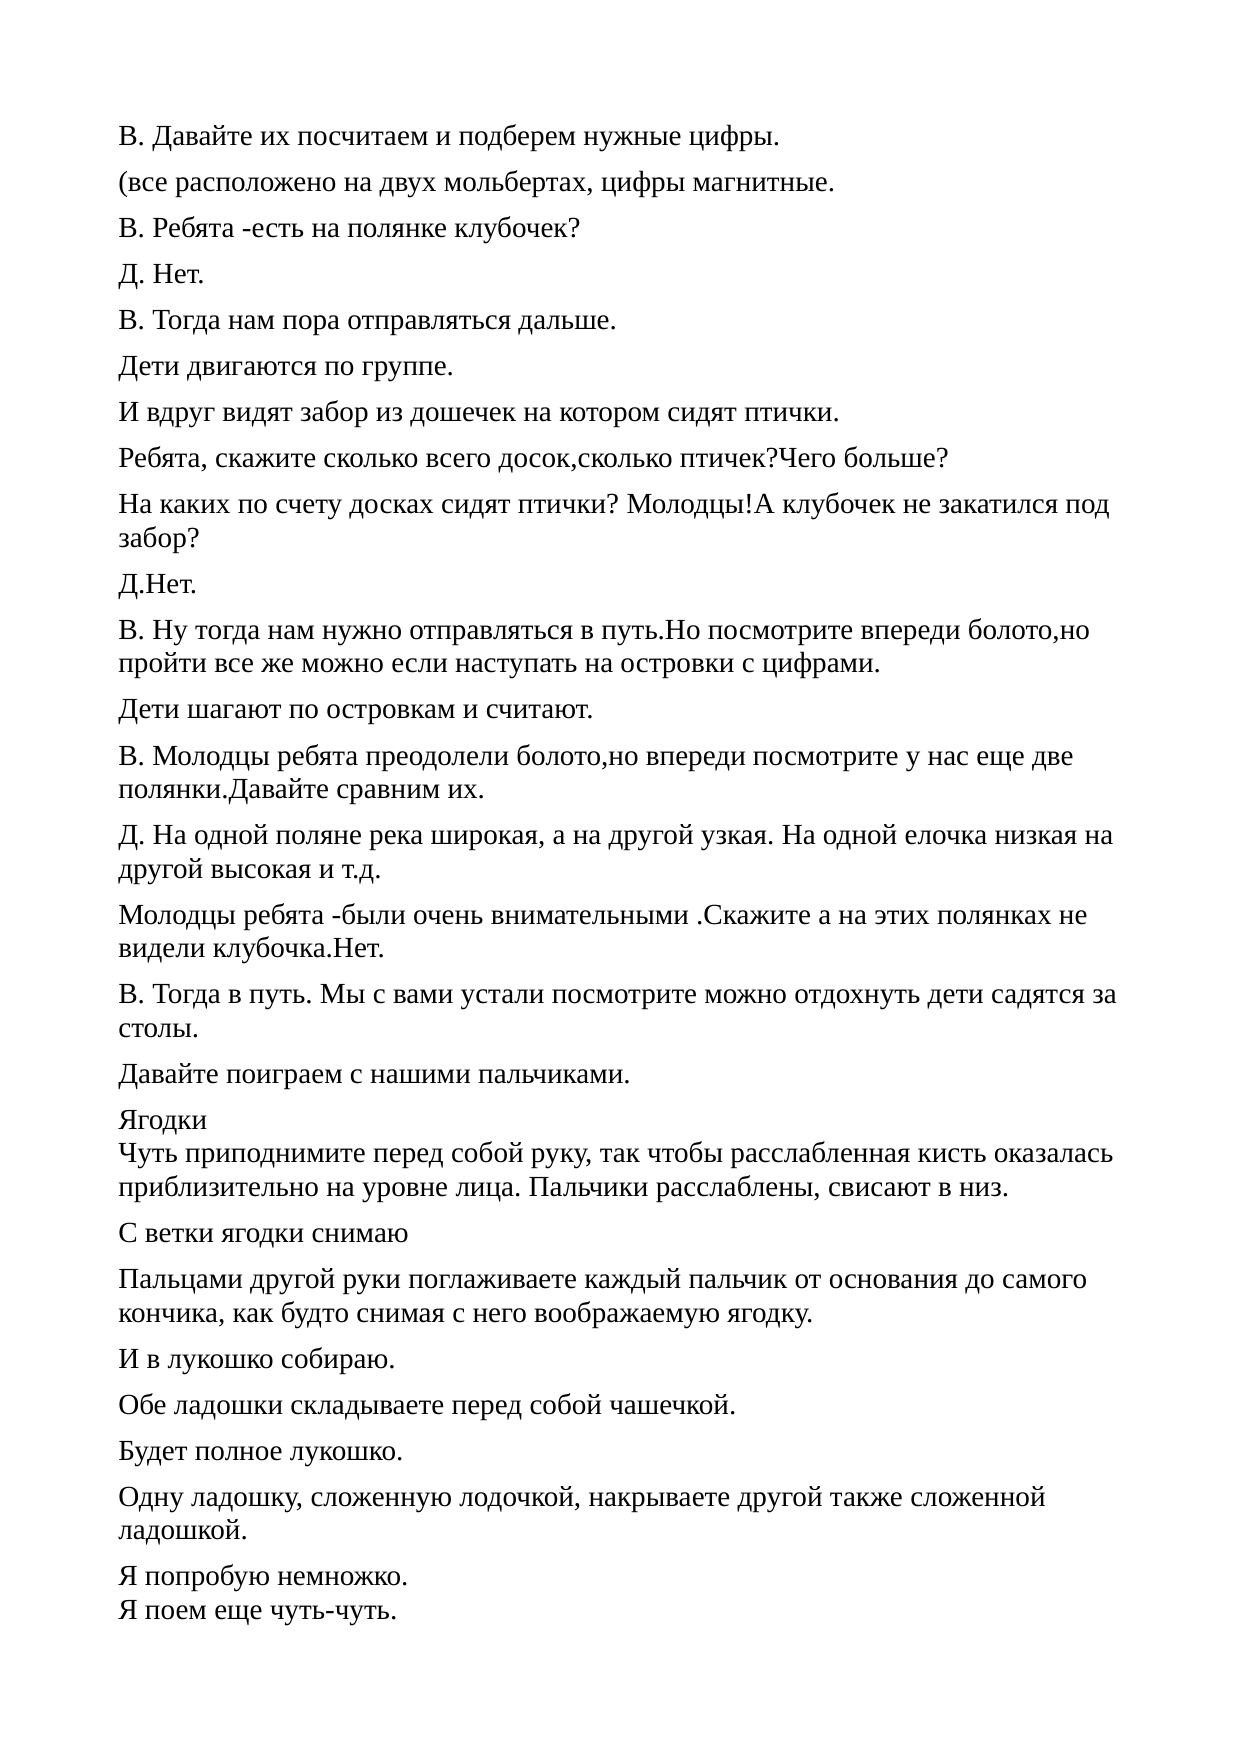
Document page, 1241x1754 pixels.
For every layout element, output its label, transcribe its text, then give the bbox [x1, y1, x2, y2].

text Я попробую немножко. Я поем еще чуть-чуть. [118, 1558, 1122, 1626]
text Д. Нет. [118, 256, 1122, 290]
text На каких по счету досках сидят птички? Молодцы!А клубочек не закатился под забор? [118, 486, 1122, 553]
text Ягодки Чуть приподнимите перед собой руку, так чтобы расслабленная кисть оказалась приблизительно на уровне лица. Пальчики расслаблены, свисают в низ. [118, 1102, 1122, 1203]
text Одну ладошку, сложенную лодочкой, накрываете другой также сложенной ладошкой. [118, 1479, 1122, 1546]
text В. Ребята -есть на полянке клубочек? [118, 210, 1122, 244]
text Молодцы ребята -были очень внимательными .Скажите а на этих полянках не видели клубочка.Нет. [118, 897, 1122, 964]
text Д. На одной поляне река широкая, а на другой узкая. На одной елочка низкая на другой высокая и т.д. [118, 817, 1122, 884]
text С ветки ягодки снимаю [118, 1215, 1122, 1249]
text Будет полное лукошко. [118, 1433, 1122, 1466]
text Д.Нет. [118, 566, 1122, 599]
text В. Тогда нам пора отправляться дальше. [118, 302, 1122, 336]
text Обе ладошки складываете перед собой чашечкой. [118, 1387, 1122, 1420]
text В. Тогда в путь. Мы с вами устали посмотрите можно отдохнуть дети садятся за столы. [118, 976, 1122, 1043]
text И вдруг видят забор из дошечек на котором сидят птички. [118, 394, 1122, 428]
text Дети шагают по островкам и считают. [118, 692, 1122, 725]
text Ребята, скажите сколько всего досок,сколько птичек?Чего больше? [118, 440, 1122, 474]
text И в лукошко собираю. [118, 1341, 1122, 1374]
text (все расположено на двух мольбертах, цифры магнитные. [118, 164, 1122, 198]
text В. Молодцы ребята преодолели болото,но впереди посмотрите у нас еще две полянки.Давайте сравним их. [118, 738, 1122, 805]
text В. Давайте их посчитаем и подберем нужные цифры. [118, 118, 1122, 152]
text Пальцами другой руки поглаживаете каждый пальчик от основания до самого кончика, как будто снимая с него воображаемую ягодку. [118, 1261, 1122, 1328]
text Давайте поиграем с нашими пальчиками. [118, 1056, 1122, 1089]
text Дети двигаются по группе. [118, 348, 1122, 382]
text В. Ну тогда нам нужно отправляться в путь.Но посмотрите впереди болото,но пройти все же можно если наступать на островки с цифрами. [118, 612, 1122, 679]
